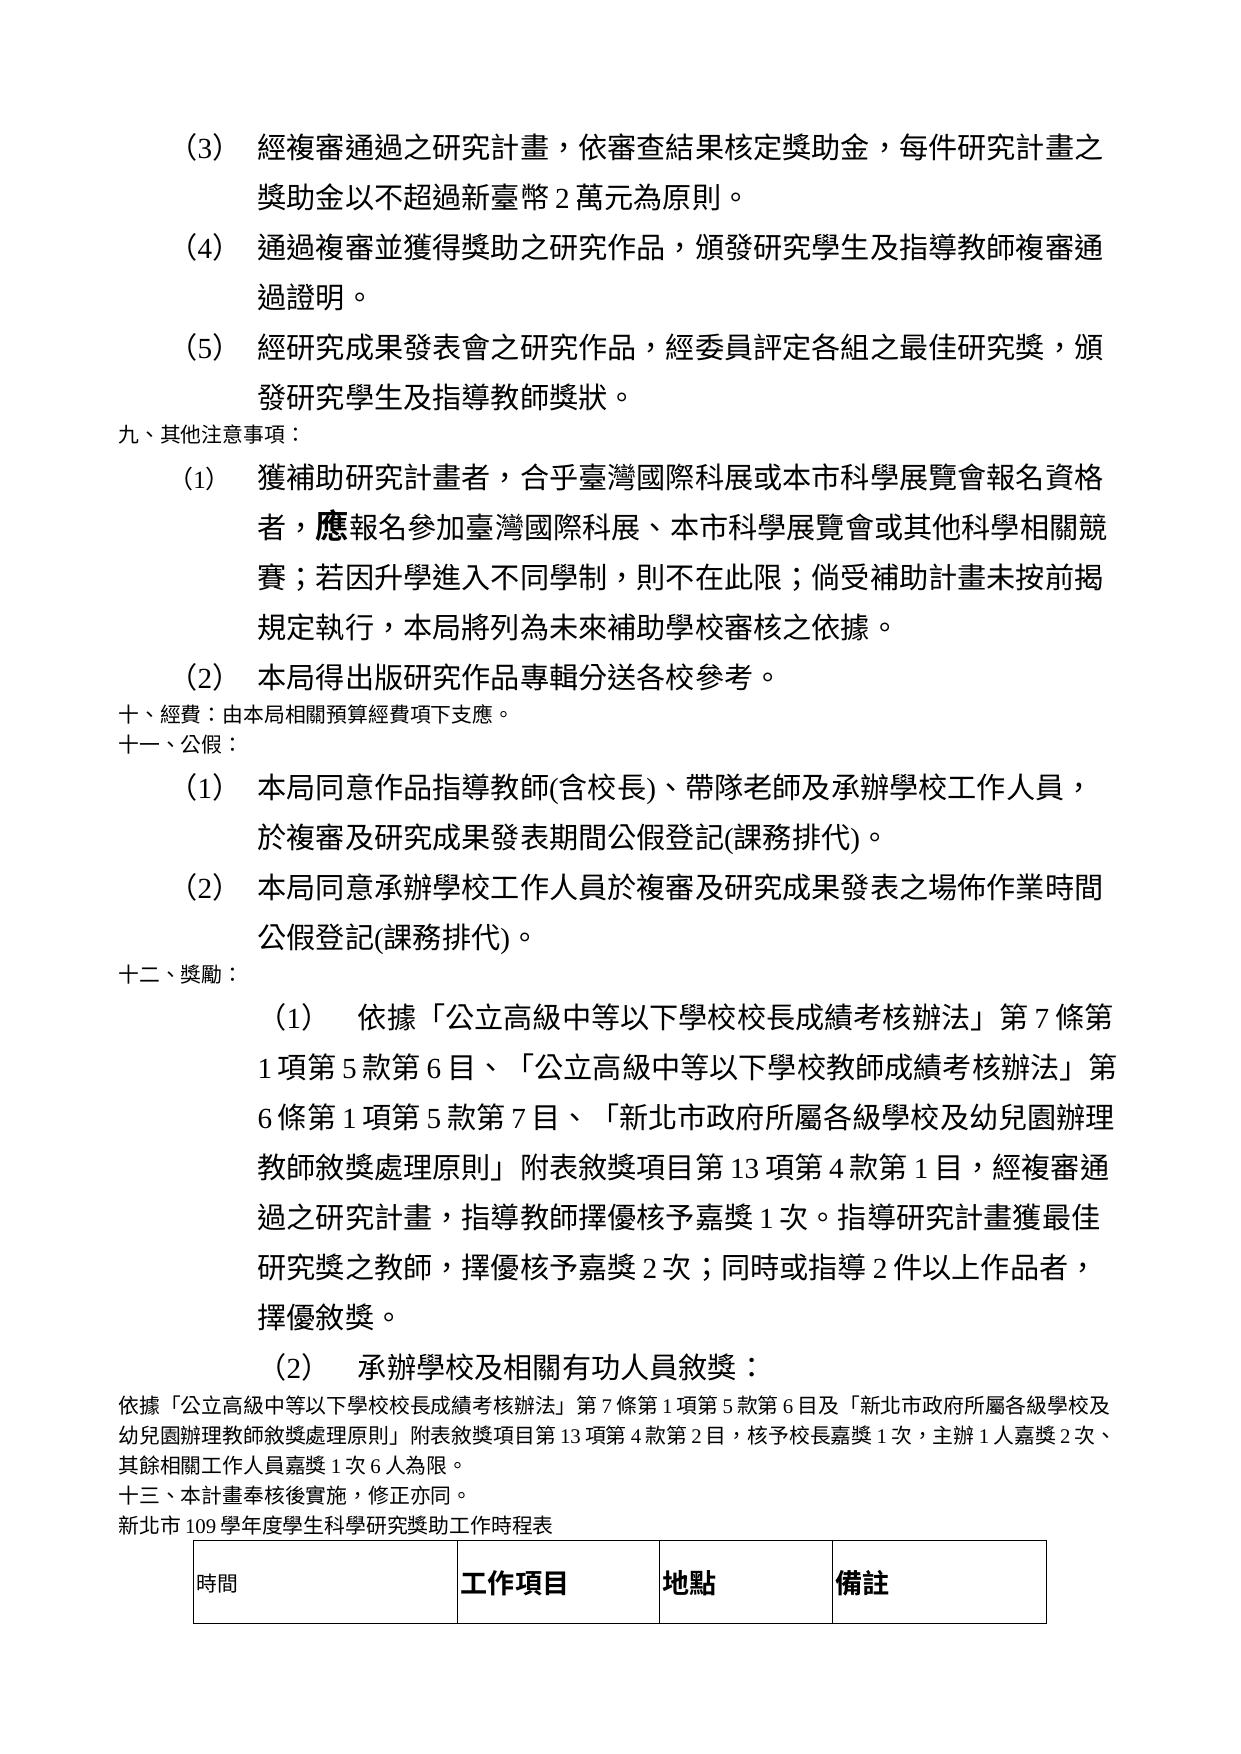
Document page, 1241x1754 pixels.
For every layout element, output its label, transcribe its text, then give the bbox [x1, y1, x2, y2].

list 經複審通過之研究計畫，依審查結果核定獎助金，每件研究計畫之獎助金以不超過新臺幣2萬元為原則。 [168, 118, 1122, 218]
text 新北市109學年度學生科學研究獎助工作時程表 [118, 1510, 1122, 1540]
list 獲補助研究計畫者，合乎臺灣國際科展或本市科學展覽會報名資格者，應報名參加臺灣國際科展、本市科學展覽會或其他科學相關競賽；若因升學進入不同學制，則不在此限；倘受補助計畫未按前揭規定執行，本局將列為未來補助學校審核之依據。 [168, 448, 1122, 648]
list 本局同意作品指導教師(含校長)、帶隊老師及承辦學校工作人員，於複審及研究成果發表期間公假登記(課務排代)。 [168, 759, 1122, 859]
list 承辦學校及相關有功人員敘獎： [257, 1339, 1122, 1389]
list 依據「公立高級中等以下學校校長成績考核辦法」第7條第1項第5款第6目、「公立高級中等以下學校教師成績考核辦法」第6條第1項第5款第7目、「新北市政府所屬各級學校及幼兒園辦理教師敘獎處理原則」附表敘獎項目第13項第4款第1目，經複審通過之研究計畫，指導教師擇優核予嘉獎1次。指導研究計畫獲最佳研究獎之教師，擇優核予嘉獎2次；同時或指導2件以上作品者，擇優敘獎。 [257, 989, 1122, 1339]
list 通過複審並獲得獎助之研究作品，頒發研究學生及指導教師複審通過證明。 [168, 218, 1122, 318]
text 九、其他注意事項： [118, 418, 1122, 448]
table_header 備註 [833, 1541, 1046, 1623]
text 十三、本計畫奉核後實施，修正亦同。 [118, 1479, 1122, 1510]
table_header 地點 [660, 1541, 832, 1623]
list 本局得出版研究作品專輯分送各校參考。 [168, 648, 1122, 698]
table_header 工作項目 [458, 1541, 659, 1623]
list 本局同意承辦學校工作人員於複審及研究成果發表之場佈作業時間公假登記(課務排代)。 [168, 859, 1122, 959]
text 十、經費：由本局相關預算經費項下支應。 [118, 698, 1122, 728]
text 十二、獎勵： [118, 959, 1122, 989]
text 十一、公假： [118, 728, 1122, 759]
list 經研究成果發表會之研究作品，經委員評定各組之最佳研究獎，頒發研究學生及指導教師獎狀。 [168, 318, 1122, 418]
text 依據「公立高級中等以下學校校長成績考核辦法」第7條第1項第5款第6目及「新北市政府所屬各級學校及幼兒園辦理教師敘獎處理原則」附表敘獎項目第13項第4款第2目，核予校長嘉獎1次，主辦1人嘉獎2次、其餘相關工作人員嘉獎1次6人為限。 [118, 1389, 1122, 1479]
table_header 時間 [194, 1541, 457, 1623]
